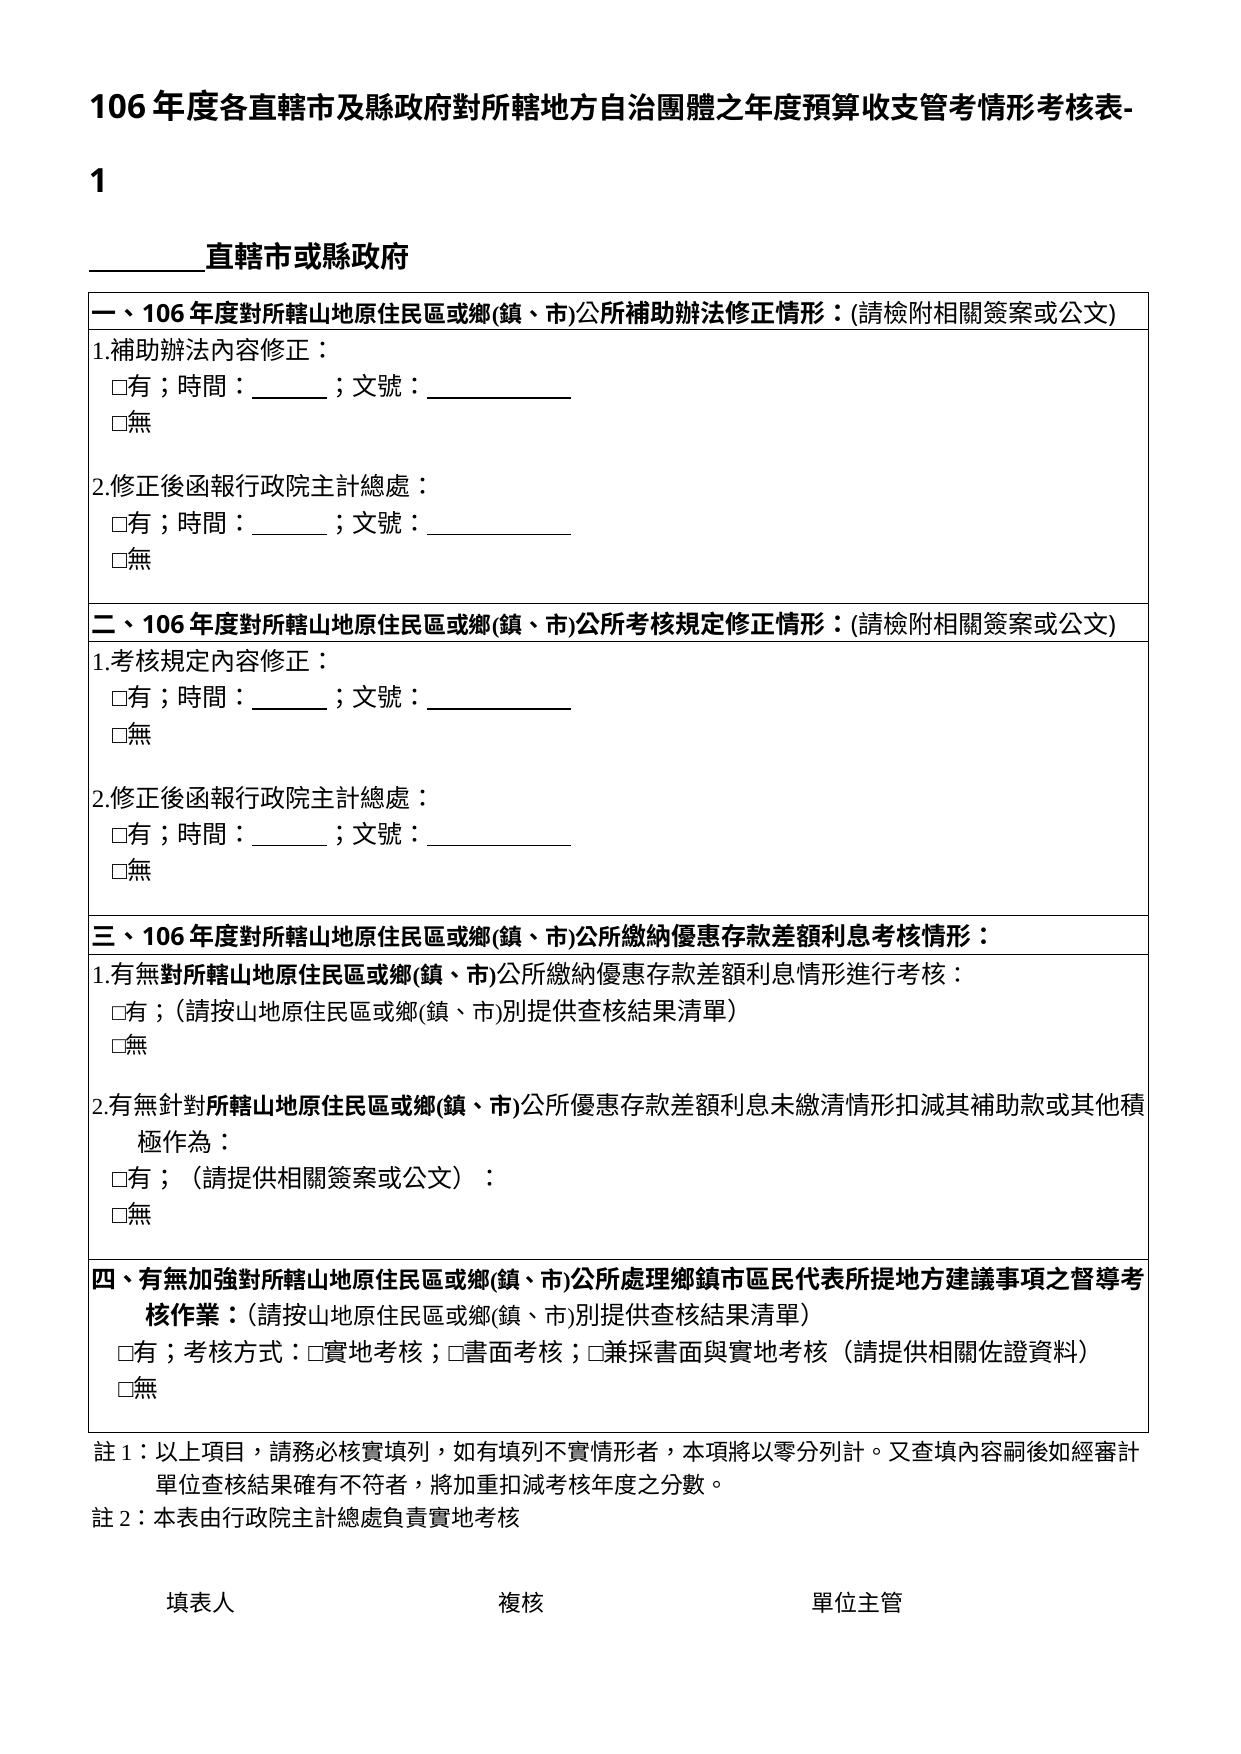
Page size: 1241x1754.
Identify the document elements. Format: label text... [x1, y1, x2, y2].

table_cell 二、106年度對所轄山地原住民區或鄉(鎮、市)公所考核規定修正情形：(請檢附相關簽案或公文) [89, 604, 1148, 641]
table_cell 1.考核規定內容修正： □有；時間： ；文號： □無 2.修正後函報行政院主計總處： □有；時間： ；文號： □無 [89, 642, 1148, 914]
table_cell 單位主管 [734, 1586, 1148, 1617]
table_cell 填表人 [89, 1586, 420, 1617]
table_header 一、106年度對所轄山地原住民區或鄉(鎮、市)公所補助辦法修正情形：(請檢附相關簽案或公文) [89, 293, 1148, 329]
table_cell 四、有無加強對所轄山地原住民區或鄉(鎮、市)公所處理鄉鎮市區民代表所提地方建議事項之督導考核作業：（請按山地原住民區或鄉(鎮、市)別提供查核結果清單） □有；考核方式：□實地考核；□書面考核；□兼採書面與實地考核（請提供相關佐證資料） □無 [89, 1260, 1148, 1432]
text 直轄市或縣政府 [89, 217, 1152, 292]
text 106年度各直轄市及縣政府對所轄地方自治團體之年度預算收支管考情形考核表-1 [89, 67, 1152, 217]
table_cell 註1：以上項目，請務必核實填列，如有填列不實情形者，本項將以零分列計。又查填內容嗣後如經審計單位查核結果確有不符者，將加重扣減考核年度之分數。 註2：本表由行政院主計總處負責實地考核 [89, 1433, 1148, 1586]
table_cell 1.補助辦法內容修正： □有；時間： ；文號： □無 2.修正後函報行政院主計總處： □有；時間： ；文號： □無 [89, 330, 1148, 603]
table_cell 1.有無對所轄山地原住民區或鄉(鎮、市)公所繳納優惠存款差額利息情形進行考核： □有；（請按山地原住民區或鄉(鎮、市)別提供查核結果清單） □無 2.有無針對所轄山地原住民區或鄉(鎮、市)公所優惠存款差額利息未繳清情形扣減其補助款或其他積極作為： □有；（請提供相關簽案或公文）： □無 [89, 955, 1148, 1258]
table_cell 複核 [420, 1586, 733, 1617]
table_cell 三、106年度對所轄山地原住民區或鄉(鎮、市)公所繳納優惠存款差額利息考核情形： [89, 916, 1148, 954]
